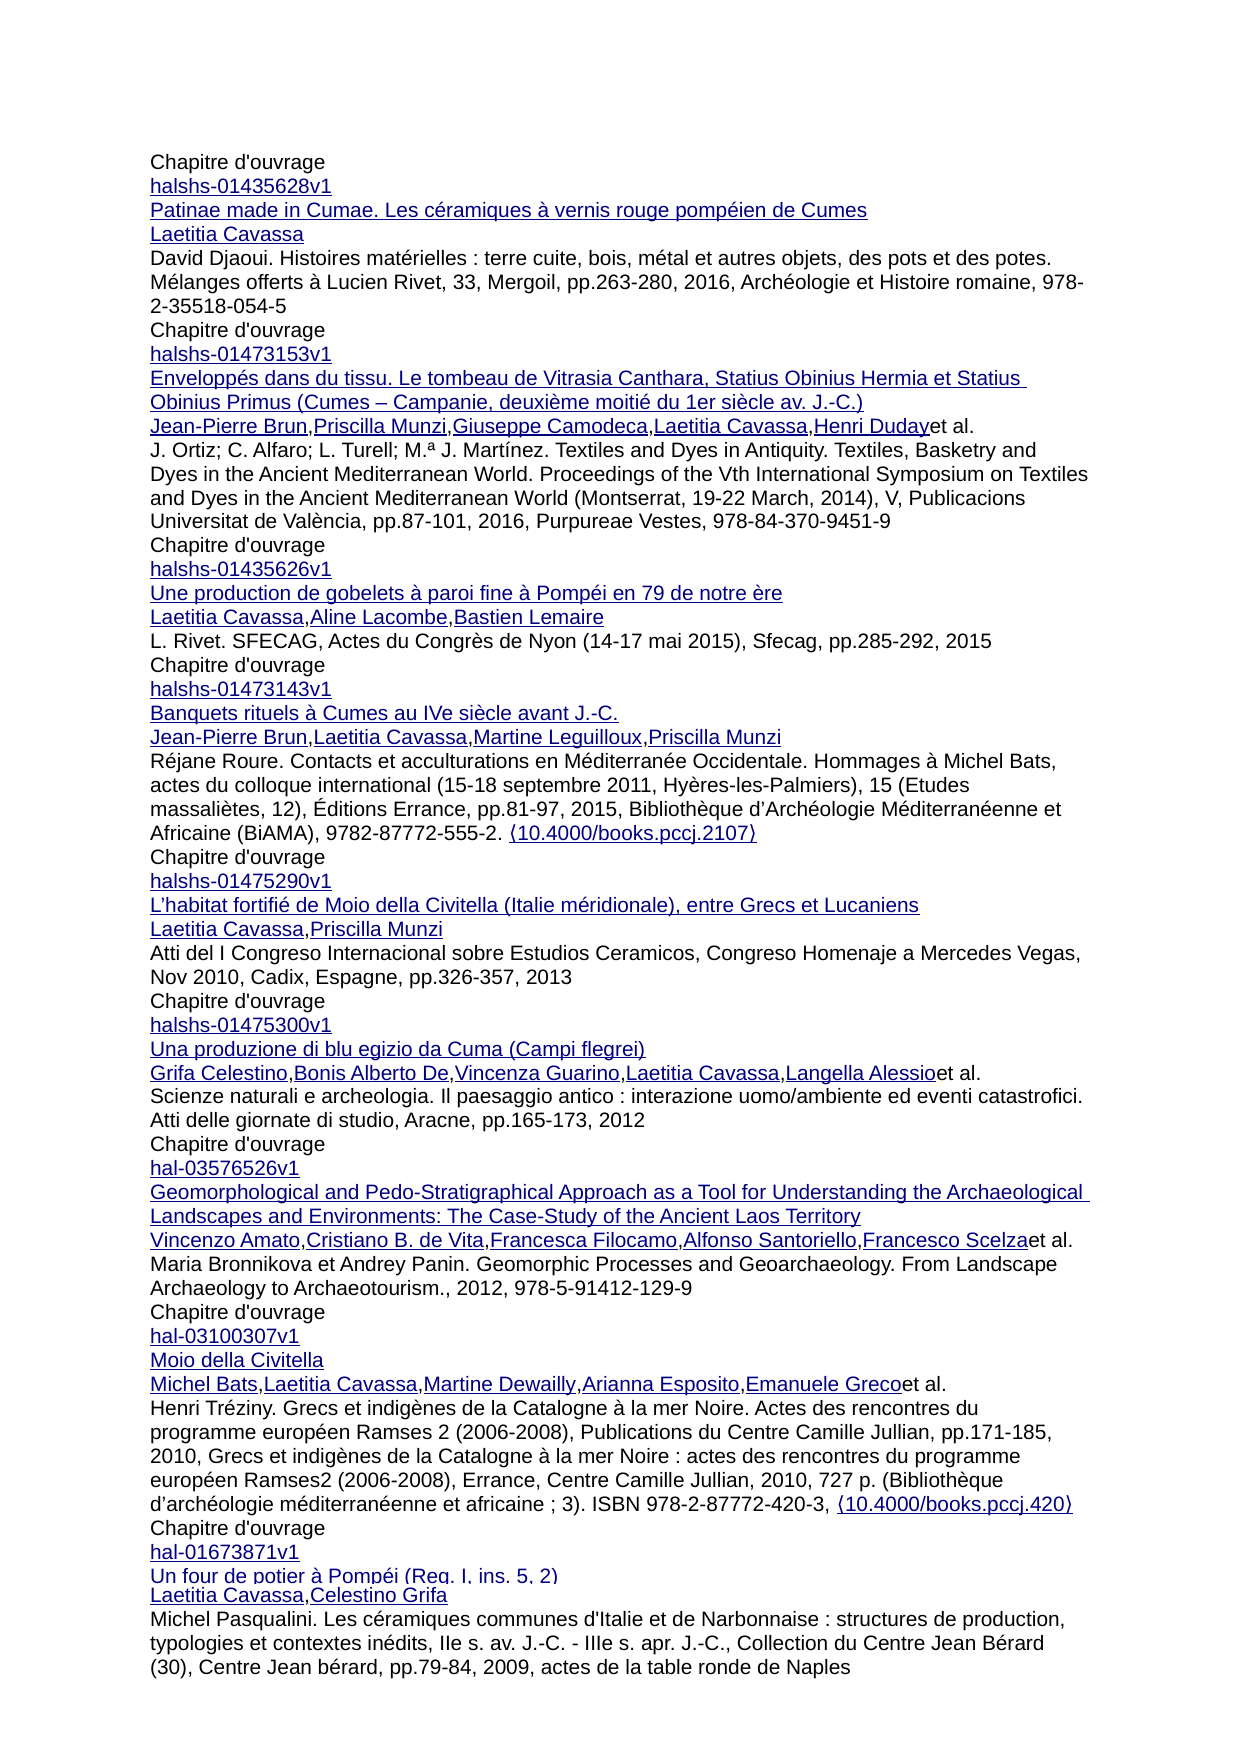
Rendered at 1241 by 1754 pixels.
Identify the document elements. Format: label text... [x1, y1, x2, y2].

table_cell Una produzione di blu egizio da Cuma (Campi flegrei) Grifa Celestino,Bonis Alberto De,Vincenza Guarino,Laetitia Cavassa,Langella Alessioet al. Scienze naturali e archeologia. Il paesaggio antico : interazione uomo/ambiente ed eventi catastrofici. Atti delle giornate di studio, Aracne, pp.165-173, 2012 Chapitre d'ouvrage hal-03576526v1 [150, 1036, 1090, 1180]
table_cell Geomorphological and Pedo-Stratigraphical Approach as a Tool for Understanding the Archaeological [150, 1180, 1090, 1201]
table_cell Banquets rituels à Cumes au IVe siècle avant J.-C. Jean-Pierre Brun,Laetitia Cavassa,Martine Leguilloux,Priscilla Munzi Réjane Roure. Contacts et acculturations en Méditerranée Occidentale. Hommages à Michel Bats, actes du colloque international (15-18 septembre 2011, Hyères-les-Palmiers), 15 (Etudes massaliètes, 12), Éditions Errance, pp.81-97, 2015, Bibliothèque d’Archéologie Méditerranéenne et Africaine (BiAMA), 9782-87772-555-2. ⟨10.4000/books.pccj.2107⟩ Chapitre d'ouvrage halshs-01475290v1 [150, 701, 1090, 893]
table_cell Une production de gobelets à paroi fine à Pompéi en 79 de notre ère Laetitia Cavassa,Aline Lacombe,Bastien Lemaire L. Rivet. SFECAG, Actes du Congrès de Nyon (14-17 mai 2015), Sfecag, pp.285-292, 2015 Chapitre d'ouvrage halshs-01473143v1 [150, 581, 1090, 701]
table_cell L’habitat fortifié de Moio della Civitella (Italie méridionale), entre Grecs et Lucaniens Laetitia Cavassa,Priscilla Munzi Atti del I Congreso Internacional sobre Estudios Ceramicos, Congreso Homenaje a Mercedes Vegas, Nov 2010, Cadix, Espagne, pp.326-357, 2013 Chapitre d'ouvrage halshs-01475300v1 [150, 893, 1090, 1036]
table_cell Un four de potier à Pompéi (Reg. I, ins. 5, 2) Laetitia Cavassa,Celestino Grifa Michel Pasqualini. Les céramiques communes d'Italie et de Narbonnaise : structures de production, typologies et contextes inédits, IIe s. av. J.-C. - IIIe s. apr. J.-C., Collection du Centre Jean Bérard (30), Centre Jean bérard, pp.79-84, 2009, actes de la table ronde de Naples [150, 1564, 1090, 1679]
table_cell Enveloppés dans du tissu. Le tombeau de Vitrasia Canthara, Statius Obinius Hermia et Statius Obinius Primus (Cumes – Campanie, deuxième moitié du 1er siècle av. J.-C.) Jean-Pierre Brun,Priscilla Munzi,Giuseppe Camodeca,Laetitia Cavassa,Henri Dudayet al. J. Ortiz; C. Alfaro; L. Turell; M.ª J. Martínez. Textiles and Dyes in Antiquity. Textiles, Basketry and Dyes in the Ancient Mediterranean World. Proceedings of the Vth International Symposium on Textiles and Dyes in the Ancient Mediterranean World (Montserrat, 19-22 March, 2014), V, Publicacions Universitat de València, pp.87-101, 2016, Purpureae Vestes, 978-84-370-9451-9 Chapitre d'ouvrage halshs-01435626v1 [150, 366, 1090, 581]
table_cell Chapitre d'ouvrage halshs-01435628v1 [150, 150, 1090, 198]
table_cell Landscapes and Environments: The Case-Study of the Ancient Laos Territory Vincenzo Amato,Cristiano B. de Vita,Francesca Filocamo,Alfonso Santoriello,Francesco Scelzaet al. Maria Bronnikova et Andrey Panin. Geomorphic Processes and Geoarchaeology. From Landscape Archaeology to Archaeotourism., 2012, 978-5-91412-129-9 Chapitre d'ouvrage hal-03100307v1 [150, 1202, 1090, 1348]
table_cell Patinae made in Cumae. Les céramiques à vernis rouge pompéien de Cumes Laetitia Cavassa David Djaoui. Histoires matérielles : terre cuite, bois, métal et autres objets, des pots et des potes. Mélanges offerts à Lucien Rivet, 33, Mergoil, pp.263-280, 2016, Archéologie et Histoire romaine, 978-2-35518-054-5 Chapitre d'ouvrage halshs-01473153v1 [150, 198, 1090, 366]
table_cell Moio della Civitella Michel Bats,Laetitia Cavassa,Martine Dewailly,Arianna Esposito,Emanuele Grecoet al. Henri Tréziny. Grecs et indigènes de la Catalogne à la mer Noire. Actes des rencontres du programme européen Ramses 2 (2006-2008), Publications du Centre Camille Jullian, pp.171-185, 2010, Grecs et indigènes de la Catalogne à la mer Noire : actes des rencontres du programme européen Ramses2 (2006-2008), Errance, Centre Camille Jullian, 2010, 727 p. (Bibliothèque d’archéologie méditerranéenne et africaine ; 3). ISBN 978-2-87772-420-3, ⟨10.4000/books.pccj.420⟩ Chapitre d'ouvrage hal-01673871v1 [150, 1348, 1090, 1563]
